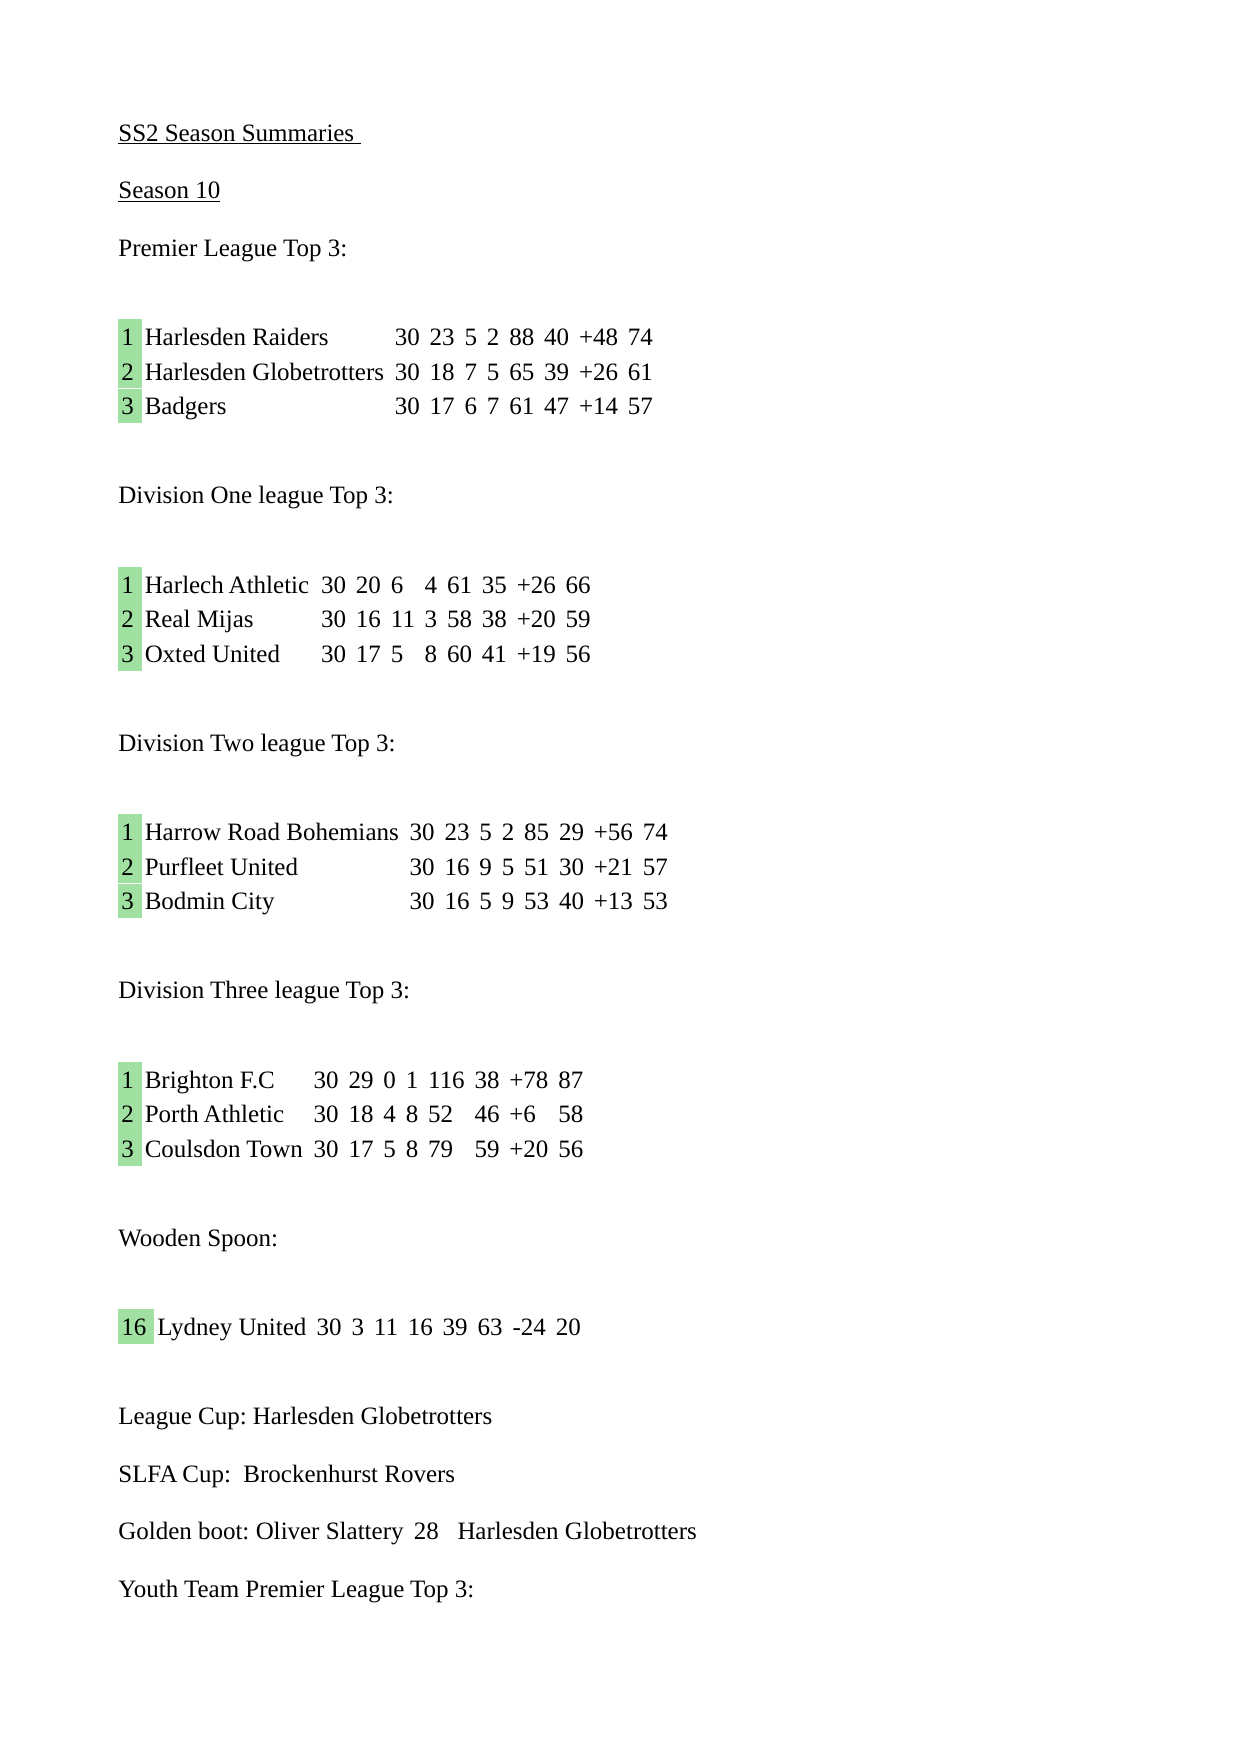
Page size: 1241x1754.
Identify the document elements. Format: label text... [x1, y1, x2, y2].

table_cell 17 [426, 389, 461, 423]
table_header 61 [444, 567, 479, 601]
table_header 23 [426, 319, 461, 354]
table_cell 5 [476, 884, 499, 918]
table_header 2 [499, 814, 521, 849]
table_cell Coulsdon Town [142, 1131, 310, 1166]
table_cell 61 [506, 389, 541, 423]
table_cell 38 [479, 601, 514, 636]
table_cell Harlesden Globetrotters [142, 354, 392, 388]
table_header 4 [421, 567, 444, 601]
table_cell +26 [576, 354, 625, 388]
table_cell 3 [118, 1131, 142, 1166]
table_cell 18 [345, 1096, 380, 1131]
table_cell 41 [479, 636, 514, 671]
table_cell +21 [591, 849, 640, 883]
table_cell 2 [118, 1096, 142, 1131]
table_header -24 [509, 1309, 553, 1344]
table_header 1 [118, 814, 142, 849]
table_cell 30 [392, 354, 426, 388]
table_cell 46 [471, 1096, 506, 1131]
table_cell 56 [563, 636, 601, 671]
table_cell 56 [555, 1131, 593, 1166]
table_header 30 [314, 1309, 348, 1344]
table_header 3 [349, 1309, 371, 1344]
table_cell 57 [625, 389, 663, 423]
table_header 30 [310, 1062, 345, 1096]
table_cell 57 [640, 849, 678, 883]
table_header 1 [403, 1062, 425, 1096]
table_header 40 [541, 319, 576, 354]
table_cell 30 [310, 1096, 345, 1131]
table_header Brighton F.C [142, 1062, 310, 1096]
table_cell 8 [403, 1096, 425, 1131]
table_header 116 [425, 1062, 471, 1096]
table_cell 5 [380, 1131, 403, 1166]
table_header Harlech Athletic [142, 567, 318, 601]
table_header +48 [576, 319, 625, 354]
table_cell 16 [353, 601, 388, 636]
table_cell Oxted United [142, 636, 318, 671]
table_header 63 [475, 1309, 509, 1344]
table_cell 5 [499, 849, 521, 883]
table_header 66 [563, 567, 601, 601]
table_cell 30 [406, 884, 441, 918]
text Golden boot: Oliver Slattery 28 Harlesden Globetrotters [118, 1516, 1122, 1545]
table_header 0 [380, 1062, 403, 1096]
table_cell 3 [421, 601, 444, 636]
table_cell Real Mijas [142, 601, 318, 636]
table_cell Purfleet United [142, 849, 406, 883]
table_header Lydney United [154, 1309, 313, 1344]
table_cell 3 [118, 389, 142, 423]
table_cell 9 [499, 884, 521, 918]
text Division Three league Top 3: [118, 976, 1122, 1004]
table_cell 39 [541, 354, 576, 388]
table_cell Bodmin City [142, 884, 406, 918]
table_header 5 [461, 319, 484, 354]
table_header 23 [441, 814, 476, 849]
text Season 10 [118, 176, 1122, 204]
table_cell 4 [380, 1096, 403, 1131]
table_cell +20 [514, 601, 562, 636]
text SS2 Season Summaries [118, 118, 1122, 147]
table_cell 65 [506, 354, 541, 388]
text Wooden Spoon: [118, 1223, 1122, 1252]
table_header 29 [345, 1062, 380, 1096]
table_header 20 [353, 567, 388, 601]
table_header 20 [553, 1309, 591, 1344]
table_cell 8 [421, 636, 444, 671]
table_header 1 [118, 567, 142, 601]
table_header +56 [591, 814, 640, 849]
table_cell 6 [461, 389, 484, 423]
table_cell 11 [388, 601, 421, 636]
table_cell 30 [392, 389, 426, 423]
text SLFA Cup: Brockenhurst Rovers [118, 1459, 1122, 1488]
table_header 30 [406, 814, 441, 849]
table_header 29 [556, 814, 591, 849]
text Division Two league Top 3: [118, 728, 1122, 757]
table_header 30 [318, 567, 353, 601]
table_cell Porth Athletic [142, 1096, 310, 1131]
table_header 6 [388, 567, 421, 601]
table_cell 16 [441, 849, 476, 883]
table_cell Badgers [142, 389, 392, 423]
table_header Harlesden Raiders [142, 319, 392, 354]
table_cell 53 [640, 884, 678, 918]
table_header Harrow Road Bohemians [142, 814, 406, 849]
table_cell 8 [403, 1131, 425, 1166]
table_cell 3 [118, 884, 142, 918]
table_cell 3 [118, 636, 142, 671]
table_cell 30 [556, 849, 591, 883]
table_header 2 [484, 319, 506, 354]
table_header 1 [118, 1062, 142, 1096]
table_cell 7 [484, 389, 506, 423]
table_header 74 [625, 319, 663, 354]
table_header 5 [476, 814, 499, 849]
text League Cup: Harlesden Globetrotters [118, 1401, 1122, 1430]
table_cell 40 [556, 884, 591, 918]
table_cell 17 [353, 636, 388, 671]
table_cell +19 [514, 636, 562, 671]
table_cell 9 [476, 849, 499, 883]
table_cell 5 [388, 636, 421, 671]
table_cell 7 [461, 354, 484, 388]
table_cell 30 [318, 636, 353, 671]
table_header 16 [405, 1309, 439, 1344]
table_cell 59 [563, 601, 601, 636]
text Youth Team Premier League Top 3: [118, 1574, 1122, 1603]
table_cell 79 [425, 1131, 471, 1166]
table_header 1 [118, 319, 142, 354]
table_header 74 [640, 814, 678, 849]
table_cell 51 [521, 849, 556, 883]
text Division One league Top 3: [118, 481, 1122, 509]
table_cell 2 [118, 849, 142, 883]
table_cell 30 [406, 849, 441, 883]
table_cell 30 [318, 601, 353, 636]
table_cell 2 [118, 354, 142, 388]
text Premier League Top 3: [118, 233, 1122, 262]
table_header 35 [479, 567, 514, 601]
table_cell +20 [506, 1131, 555, 1166]
table_header 11 [371, 1309, 405, 1344]
table_cell 58 [444, 601, 479, 636]
table_cell 53 [521, 884, 556, 918]
table_header 87 [555, 1062, 593, 1096]
table_header 38 [471, 1062, 506, 1096]
table_cell +6 [506, 1096, 555, 1131]
table_header 88 [506, 319, 541, 354]
table_cell 5 [484, 354, 506, 388]
table_cell 18 [426, 354, 461, 388]
table_cell 59 [471, 1131, 506, 1166]
table_header +78 [506, 1062, 555, 1096]
table_cell 2 [118, 601, 142, 636]
table_cell 47 [541, 389, 576, 423]
table_cell +14 [576, 389, 625, 423]
table_header 85 [521, 814, 556, 849]
table_header 30 [392, 319, 426, 354]
table_cell 17 [345, 1131, 380, 1166]
table_cell 52 [425, 1096, 471, 1131]
table_cell 58 [555, 1096, 593, 1131]
table_cell 30 [310, 1131, 345, 1166]
table_header +26 [514, 567, 562, 601]
table_cell +13 [591, 884, 640, 918]
table_header 39 [440, 1309, 474, 1344]
table_header 16 [118, 1309, 154, 1344]
table_cell 60 [444, 636, 479, 671]
table_cell 16 [441, 884, 476, 918]
table_cell 61 [625, 354, 663, 388]
